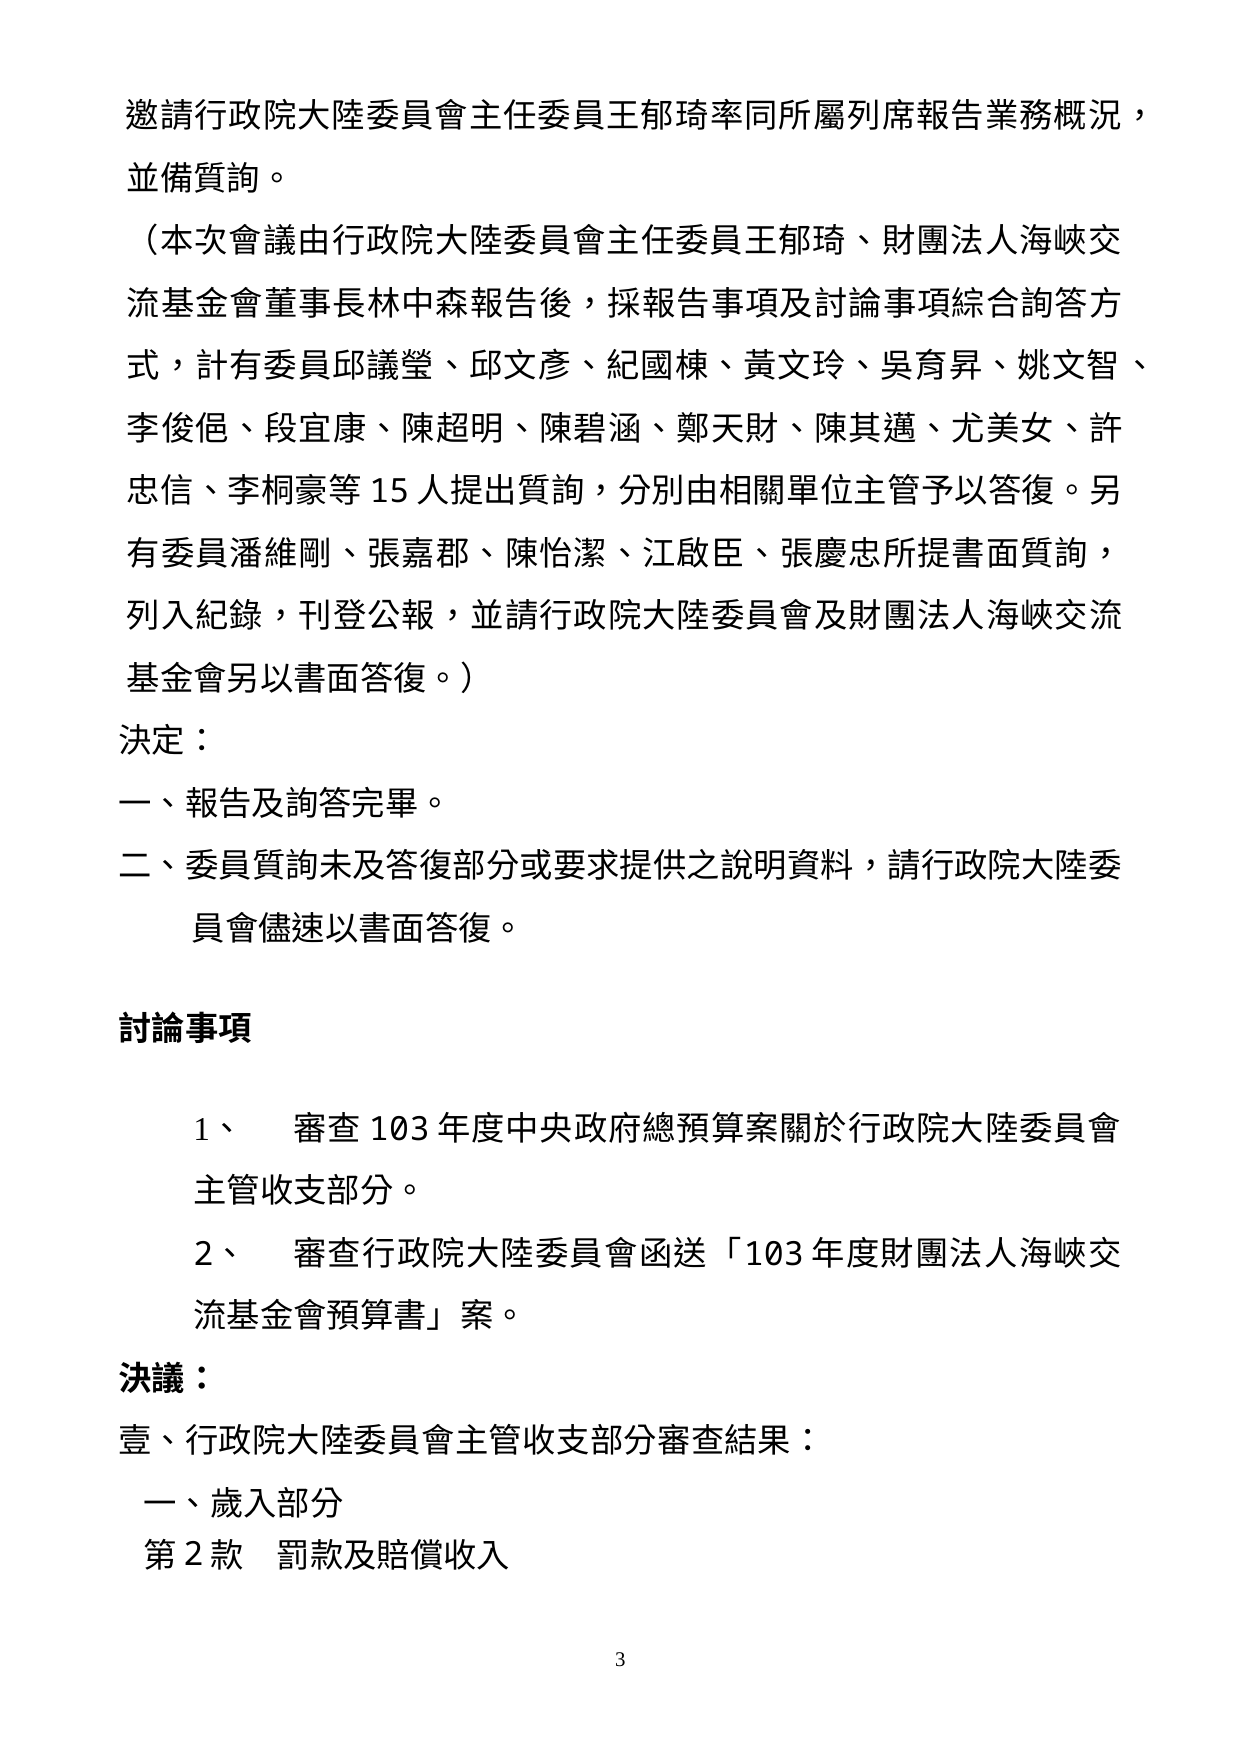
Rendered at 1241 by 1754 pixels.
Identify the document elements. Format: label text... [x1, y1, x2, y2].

text 一、報告及詢答完畢。 [118, 759, 1123, 822]
text （本次會議由行政院大陸委員會主任委員王郁琦、財團法人海峽交流基金會董事長林中森報告後，採報告事項及討論事項綜合詢答方式，計有委員邱議瑩、邱文彥、紀國棟、黃文玲、吳育昇、姚文智、李俊俋、段宜康、陳超明、陳碧涵、鄭天財、陳其邁、尤美女、許忠信、李桐豪等15人提出質詢，分別由相關單位主管予以答復。另有委員潘維剛、張嘉郡、陳怡潔、江啟臣、張慶忠所提書面質詢，列入紀錄，刊登公報，並請行政院大陸委員會及財團法人海峽交流基金會另以書面答復。） [126, 197, 1123, 697]
text 討論事項 [118, 984, 1122, 1047]
list 審查103年度中央政府總預算案關於行政院大陸委員會主管收支部分。 [193, 1084, 1123, 1209]
text 決定： [118, 697, 1123, 759]
list 審查行政院大陸委員會函送「103年度財團法人海峽交流基金會預算書」案。 [193, 1209, 1122, 1334]
text 決議： [118, 1334, 1123, 1397]
text 二、委員質詢未及答復部分或要求提供之說明資料，請行政院大陸委員會儘速以書面答復。 [118, 822, 1123, 947]
text 壹、行政院大陸委員會主管收支部分審查結果： [118, 1397, 1123, 1459]
text 第2款 罰款及賠償收入 [143, 1522, 1122, 1584]
text 一、歲入部分 [143, 1459, 1123, 1522]
text 邀請行政院大陸委員會主任委員王郁琦率同所屬列席報告業務概況，並備質詢。 [126, 72, 1123, 197]
